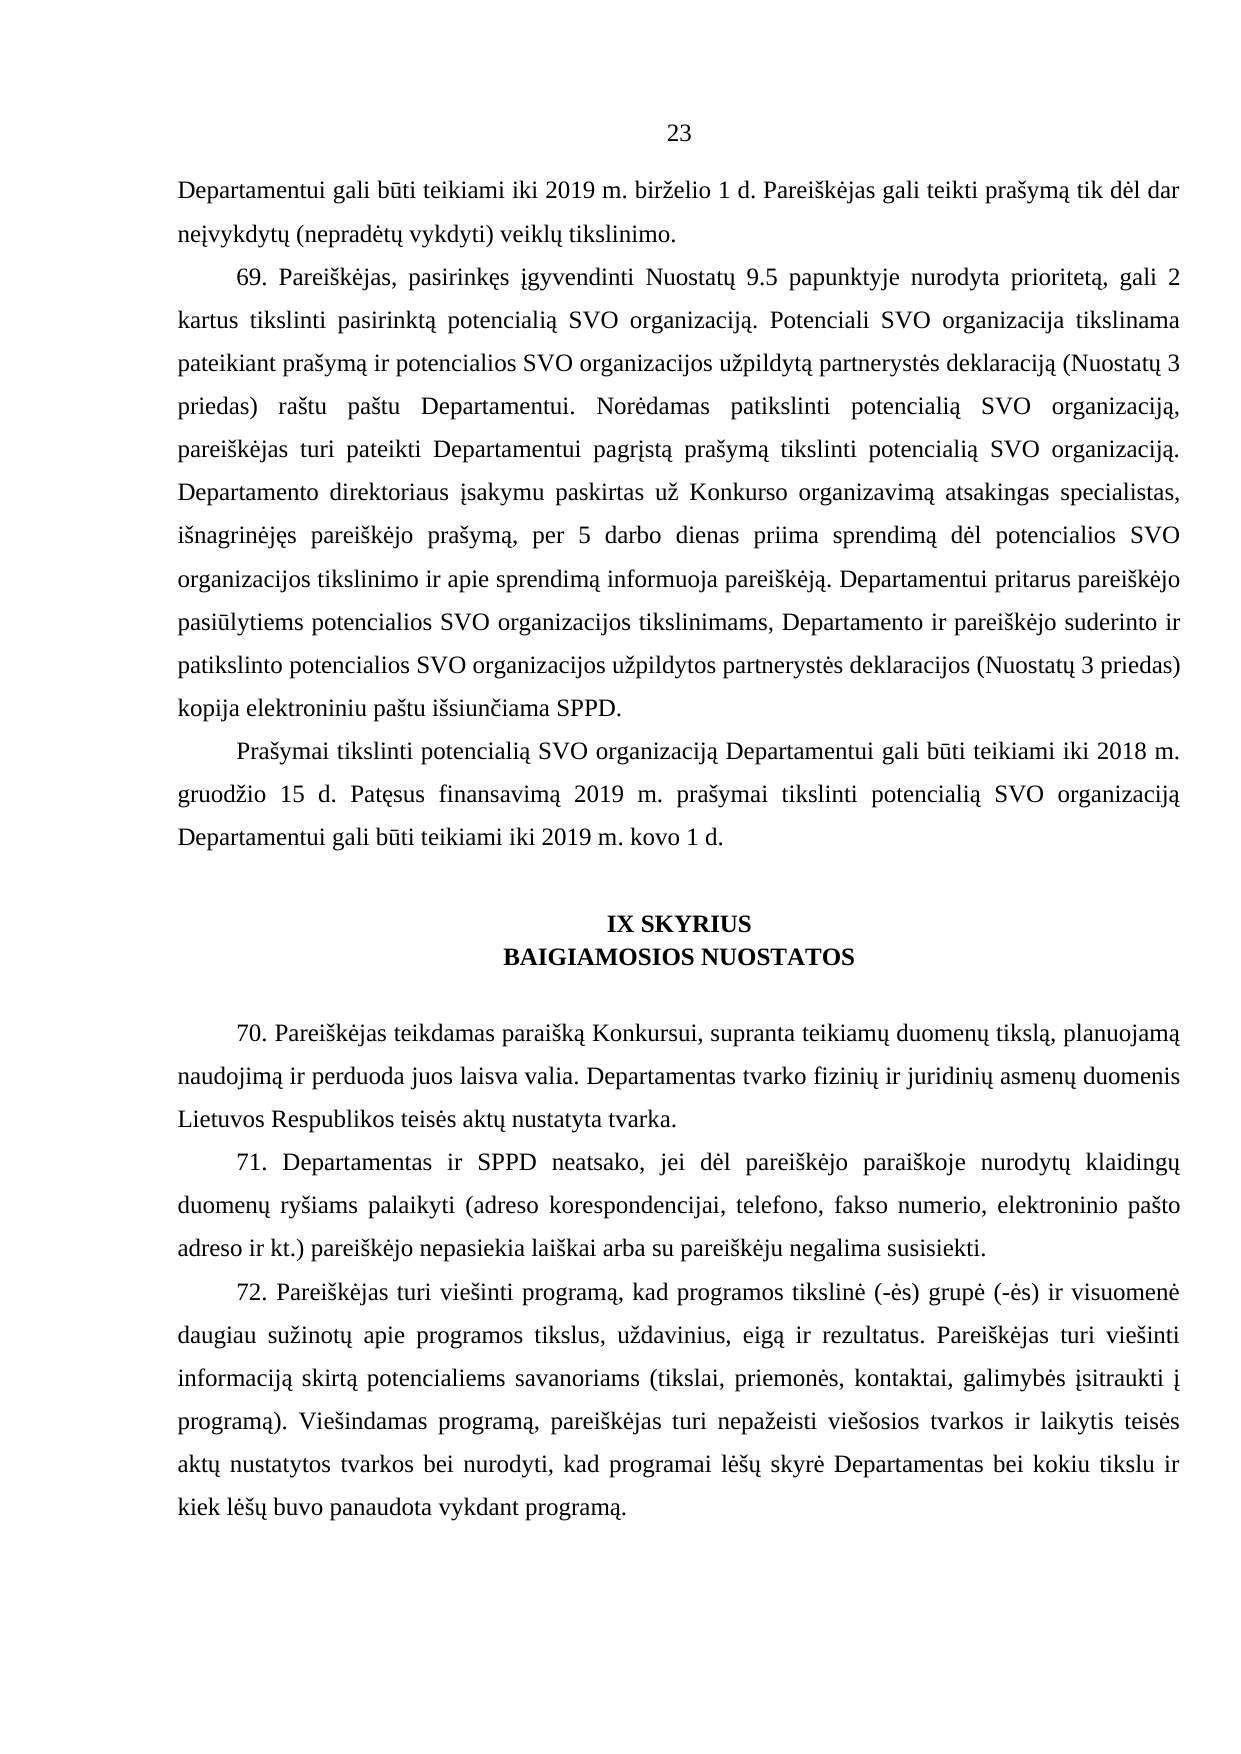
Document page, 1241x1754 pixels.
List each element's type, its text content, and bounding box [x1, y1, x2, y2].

text 71. Departamentas ir SPPD neatsako, jei dėl pareiškėjo paraiškoje nurodytų klaidingų duomenų ryšiams palaikyti (adreso korespondencijai, telefono, fakso numerio, elektroninio pašto adreso ir kt.) pareiškėjo nepasiekia laiškai arba su pareiškėju negalima susisiekti. [177, 1147, 1181, 1262]
text BAIGIAMOSIOS NUOSTATOS [177, 942, 1181, 971]
text IX SKYRIUS [177, 909, 1181, 937]
text Prašymai tikslinti potencialią SVO organizaciją Departamentui gali būti teikiami iki 2018 m. gruodžio 15 d. Patęsus finansavimą 2019 m. prašymai tikslinti potencialią SVO organizaciją Departamentui gali būti teikiami iki 2019 m. kovo 1 d. [177, 736, 1181, 851]
text 69. Pareiškėjas, pasirinkęs įgyvendinti Nuostatų 9.5 papunktyje nurodyta prioritetą, gali 2 kartus tikslinti pasirinktą potencialią SVO organizaciją. Potenciali SVO organizacija tikslinama pateikiant prašymą ir potencialios SVO organizacijos užpildytą partnerystės deklaraciją (Nuostatų 3 priedas) raštu paštu Departamentui. Norėdamas patikslinti potencialią SVO organizaciją, pareiškėjas turi pateikti Departamentui pagrįstą prašymą tikslinti potencialią SVO organizaciją. Departamento direktoriaus įsakymu paskirtas už Konkurso organizavimą atsakingas specialistas, išnagrinėjęs pareiškėjo prašymą, per 5 darbo dienas priima sprendimą dėl potencialios SVO organizacijos tikslinimo ir apie sprendimą informuoja pareiškėją. Departamentui pritarus pareiškėjo pasiūlytiems potencialios SVO organizacijos tikslinimams, Departamento ir pareiškėjo suderinto ir patikslinto potencialios SVO organizacijos užpildytos partnerystės deklaracijos (Nuostatų 3 priedas) kopija elektroniniu paštu išsiunčiama SPPD. [177, 262, 1181, 722]
text 72. Pareiškėjas turi viešinti programą, kad programos tikslinė (-ės) grupė (-ės) ir visuomenė daugiau sužinotų apie programos tikslus, uždavinius, eigą ir rezultatus. Pareiškėjas turi viešinti informaciją skirtą potencialiems savanoriams (tikslai, priemonės, kontaktai, galimybės įsitraukti į programą). Viešindamas programą, pareiškėjas turi nepažeisti viešosios tvarkos ir laikytis teisės aktų nustatytos tvarkos bei nurodyti, kad programai lėšų skyrė Departamentas bei kokiu tikslu ir kiek lėšų buvo panaudota vykdant programą. [177, 1277, 1181, 1521]
text 70. Pareiškėjas teikdamas paraišką Konkursui, supranta teikiamų duomenų tikslą, planuojamą naudojimą ir perduoda juos laisva valia. Departamentas tvarko fizinių ir juridinių asmenų duomenis Lietuvos Respublikos teisės aktų nustatyta tvarka. [177, 1018, 1181, 1133]
text Departamentui gali būti teikiami iki 2019 m. birželio 1 d. Pareiškėjas gali teikti prašymą tik dėl dar neįvykdytų (nepradėtų vykdyti) veiklų tikslinimo. [177, 176, 1181, 247]
